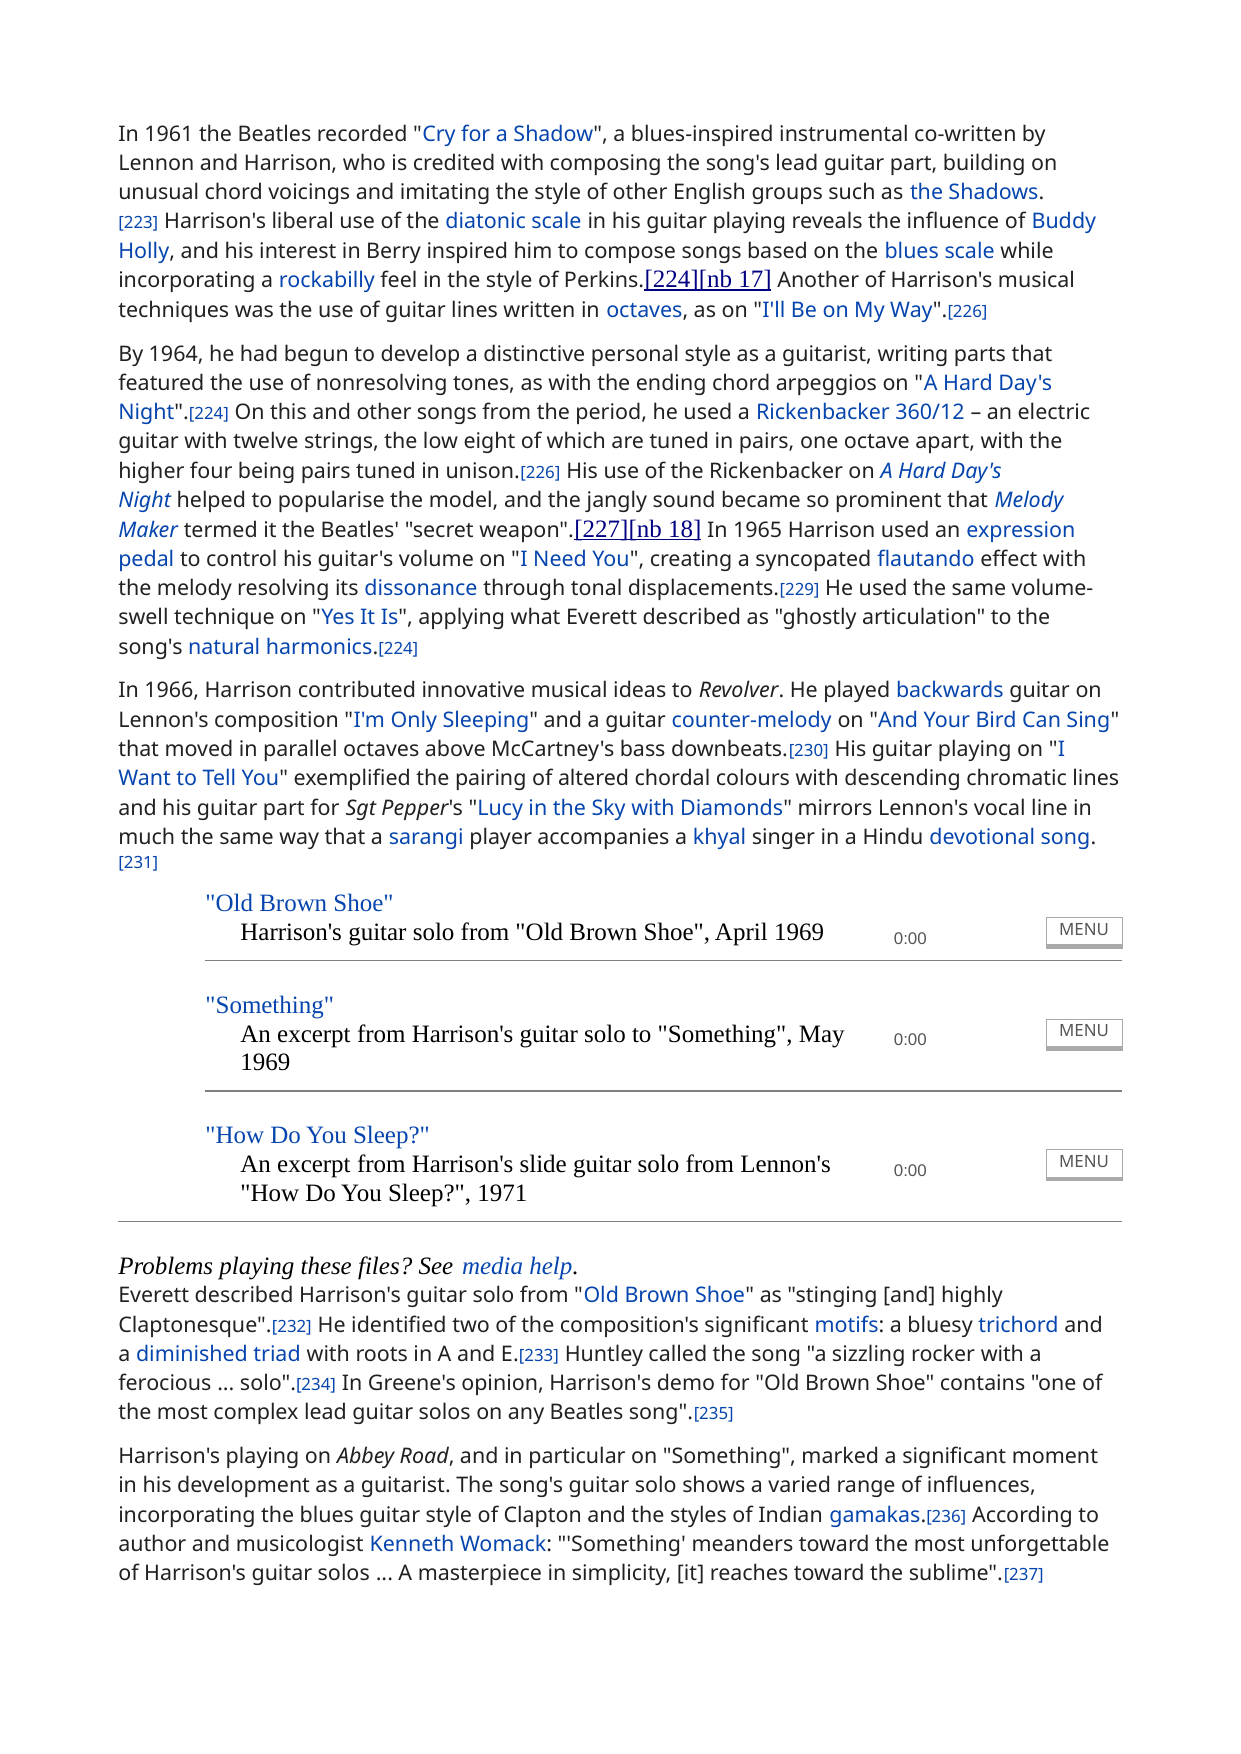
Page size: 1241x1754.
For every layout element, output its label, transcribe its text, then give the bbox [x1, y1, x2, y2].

table_header "Old Brown Shoe" Harrison's guitar solo from "Old Brown Shoe", April 1969 "Something" An excerpt from Harrison's guitar solo to "Something", May 1969 "How Do You Sleep?" An excerpt from Harrison's slide guitar solo from Lennon's "How Do You Sleep?", 1971 [205, 961, 1122, 1090]
text In 1961 the Beatles recorded "Cry for a Shadow", a blues-inspired instrumental co-written by Lennon and Harrison, who is credited with composing the song's lead guitar part, building on unusual chord voicings and imitating the style of other English groups such as the Shadows.[223] Harrison's liberal use of the diatonic scale in his guitar playing reveals the influence of Buddy Holly, and his interest in Berry inspired him to compose songs based on the blues scale while incorporating a rockabilly feel in the style of Perkins.[224][nb 17] Another of Harrison's musical techniques was the use of guitar lines written in octaves, as on "I'll Be on My Way".[226] [118, 118, 1122, 323]
table_cell [118, 1207, 1122, 1221]
text By 1964, he had begun to develop a distinctive personal style as a guitarist, writing parts that featured the use of nonresolving tones, as with the ending chord arpeggios on "A Hard Day's Night".[224] On this and other songs from the period, he used a Rickenbacker 360/12 – an electric guitar with twelve strings, the low eight of which are tuned in pairs, one octave apart, with the higher four being pairs tuned in unison.[226] His use of the Rickenbacker on A Hard Day's Night helped to popularise the model, and the jangly sound became so prominent that Melody Maker termed it the Beatles' "secret weapon".[227][nb 18] In 1965 Harrison used an expression pedal to control his guitar's volume on "I Need You", creating a syncopated flautando effect with the melody resolving its dissonance through tonal displacements.[229] He used the same volume-swell technique on "Yes It Is", applying what Everett described as "ghostly articulation" to the song's natural harmonics.[224] [118, 338, 1122, 660]
table_header [118, 888, 205, 1207]
text Harrison's playing on Abbey Road, and in particular on "Something", marked a significant moment in his development as a guitarist. The song's guitar solo shows a varied range of influences, incorporating the blues guitar style of Clapton and the styles of Indian gamakas.[236] According to author and musicologist Kenneth Womack: "'Something' meanders toward the most unforgettable of Harrison's guitar solos ... A masterpiece in simplicity, [it] reaches toward the sublime".[237] [118, 1441, 1122, 1587]
table_header "Old Brown Shoe" Harrison's guitar solo from "Old Brown Shoe", April 1969 "Something" An excerpt from Harrison's guitar solo to "Something", May 1969 "How Do You Sleep?" An excerpt from Harrison's slide guitar solo from Lennon's "How Do You Sleep?", 1971 [205, 888, 1122, 960]
table_cell Problems playing these files? See media help. [118, 1222, 1122, 1280]
text In 1966, Harrison contributed innovative musical ideas to Revolver. He played backwards guitar on Lennon's composition "I'm Only Sleeping" and a guitar counter-melody on "And Your Bird Can Sing" that moved in parallel octaves above McCartney's bass downbeats.[230] His guitar playing on "I Want to Tell You" exemplified the pairing of altered chordal colours with descending chromatic lines and his guitar part for Sgt Pepper's "Lucy in the Sky with Diamonds" mirrors Lennon's vocal line in much the same way that a sarangi player accompanies a khyal singer in a Hindu devotional song.[231] [118, 675, 1122, 874]
table_header "Old Brown Shoe" Harrison's guitar solo from "Old Brown Shoe", April 1969 "Something" An excerpt from Harrison's guitar solo to "Something", May 1969 "How Do You Sleep?" An excerpt from Harrison's slide guitar solo from Lennon's "How Do You Sleep?", 1971 [205, 1092, 1122, 1207]
text Everett described Harrison's guitar solo from "Old Brown Shoe" as "stinging [and] highly Claptonesque".[232] He identified two of the composition's significant motifs: a bluesy trichord and a diminished triad with roots in A and E.[233] Huntley called the song "a sizzling rocker with a ferocious ... solo".[234] In Greene's opinion, Harrison's demo for "Old Brown Shoe" contains "one of the most complex lead guitar solos on any Beatles song".[235] [118, 1280, 1122, 1426]
